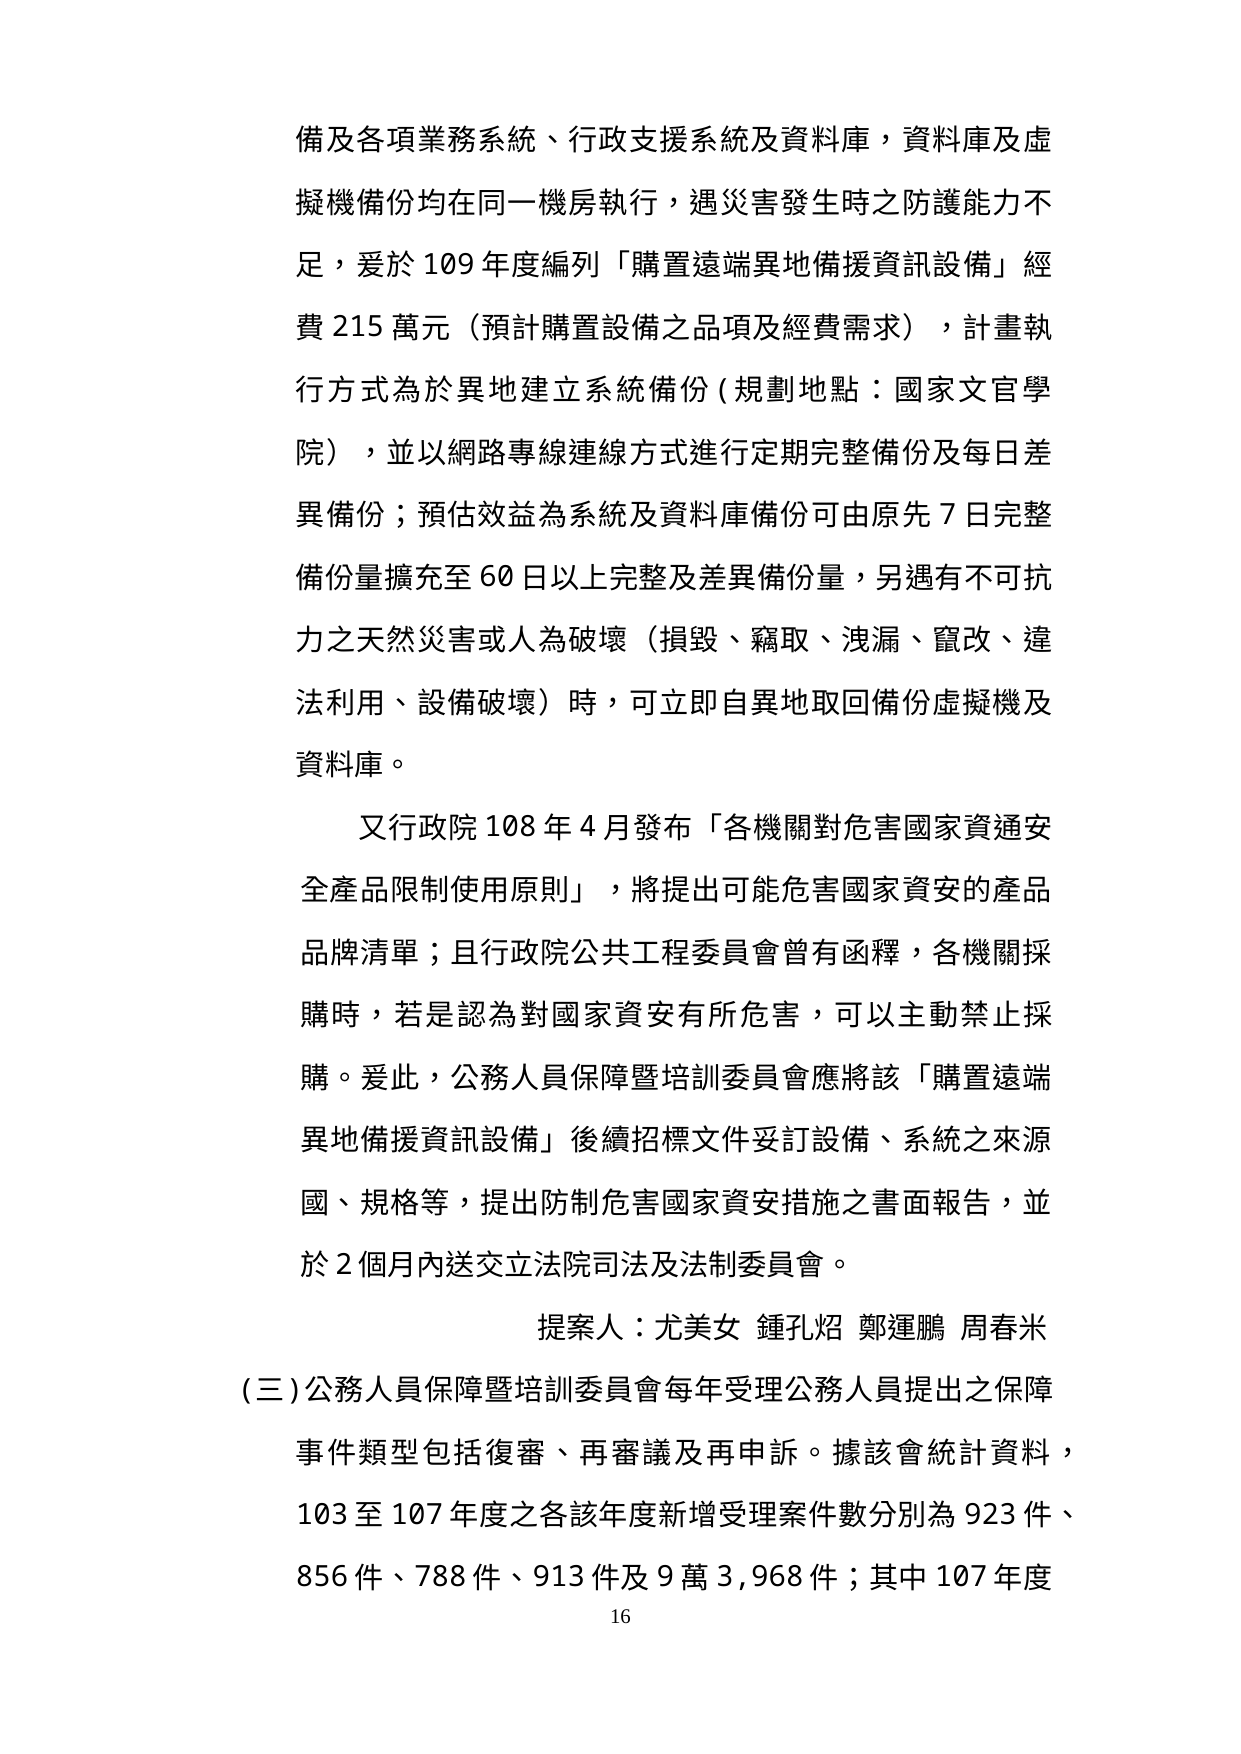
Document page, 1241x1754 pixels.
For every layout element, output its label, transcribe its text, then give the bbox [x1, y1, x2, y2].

text (三)公務人員保障暨培訓委員會每年受理公務人員提出之保障事件類型包括復審、再審議及再申訴。據該會統計資料，103至107年度之各該年度新增受理案件數分別為923件、856件、788件、913件及9萬3,968件；其中107年度受理案件量較以往年度明顯增加，主要係因軍公教人員退休年金改革方案於當年度7月施行後保障事件大增，又108年度截至8月底受理案件為705件，已回歸正常。 [237, 1346, 1053, 1596]
text 備及各項業務系統、行政支援系統及資料庫，資料庫及虛擬機備份均在同一機房執行，遇災害發生時之防護能力不足，爰於109年度編列「購置遠端異地備援資訊設備」經費215萬元（預計購置設備之品項及經費需求），計畫執行方式為於異地建立系統備份(規劃地點：國家文官學院），並以網路專線連線方式進行定期完整備份及每日差異備份；預估效益為系統及資料庫備份可由原先7日完整備份量擴充至60日以上完整及差異備份量，另遇有不可抗力之天然災害或人為破壞（損毀、竊取、洩漏、竄改、違法利用、設備破壞）時，可立即自異地取回備份虛擬機及資料庫。 [237, 96, 1053, 784]
text 提案人：尤美女 鍾孔炤 鄭運鵬 周春米 [537, 1284, 1053, 1346]
text 又行政院108年4月發布「各機關對危害國家資通安全產品限制使用原則」，將提出可能危害國家資安的產品品牌清單；且行政院公共工程委員會曾有函釋，各機關採購時，若是認為對國家資安有所危害，可以主動禁止採購。爰此，公務人員保障暨培訓委員會應將該「購置遠端異地備援資訊設備」後續招標文件妥訂設備、系統之來源國、規格等，提出防制危害國家資安措施之書面報告，並於2個月內送交立法院司法及法制委員會。 [300, 784, 1053, 1284]
